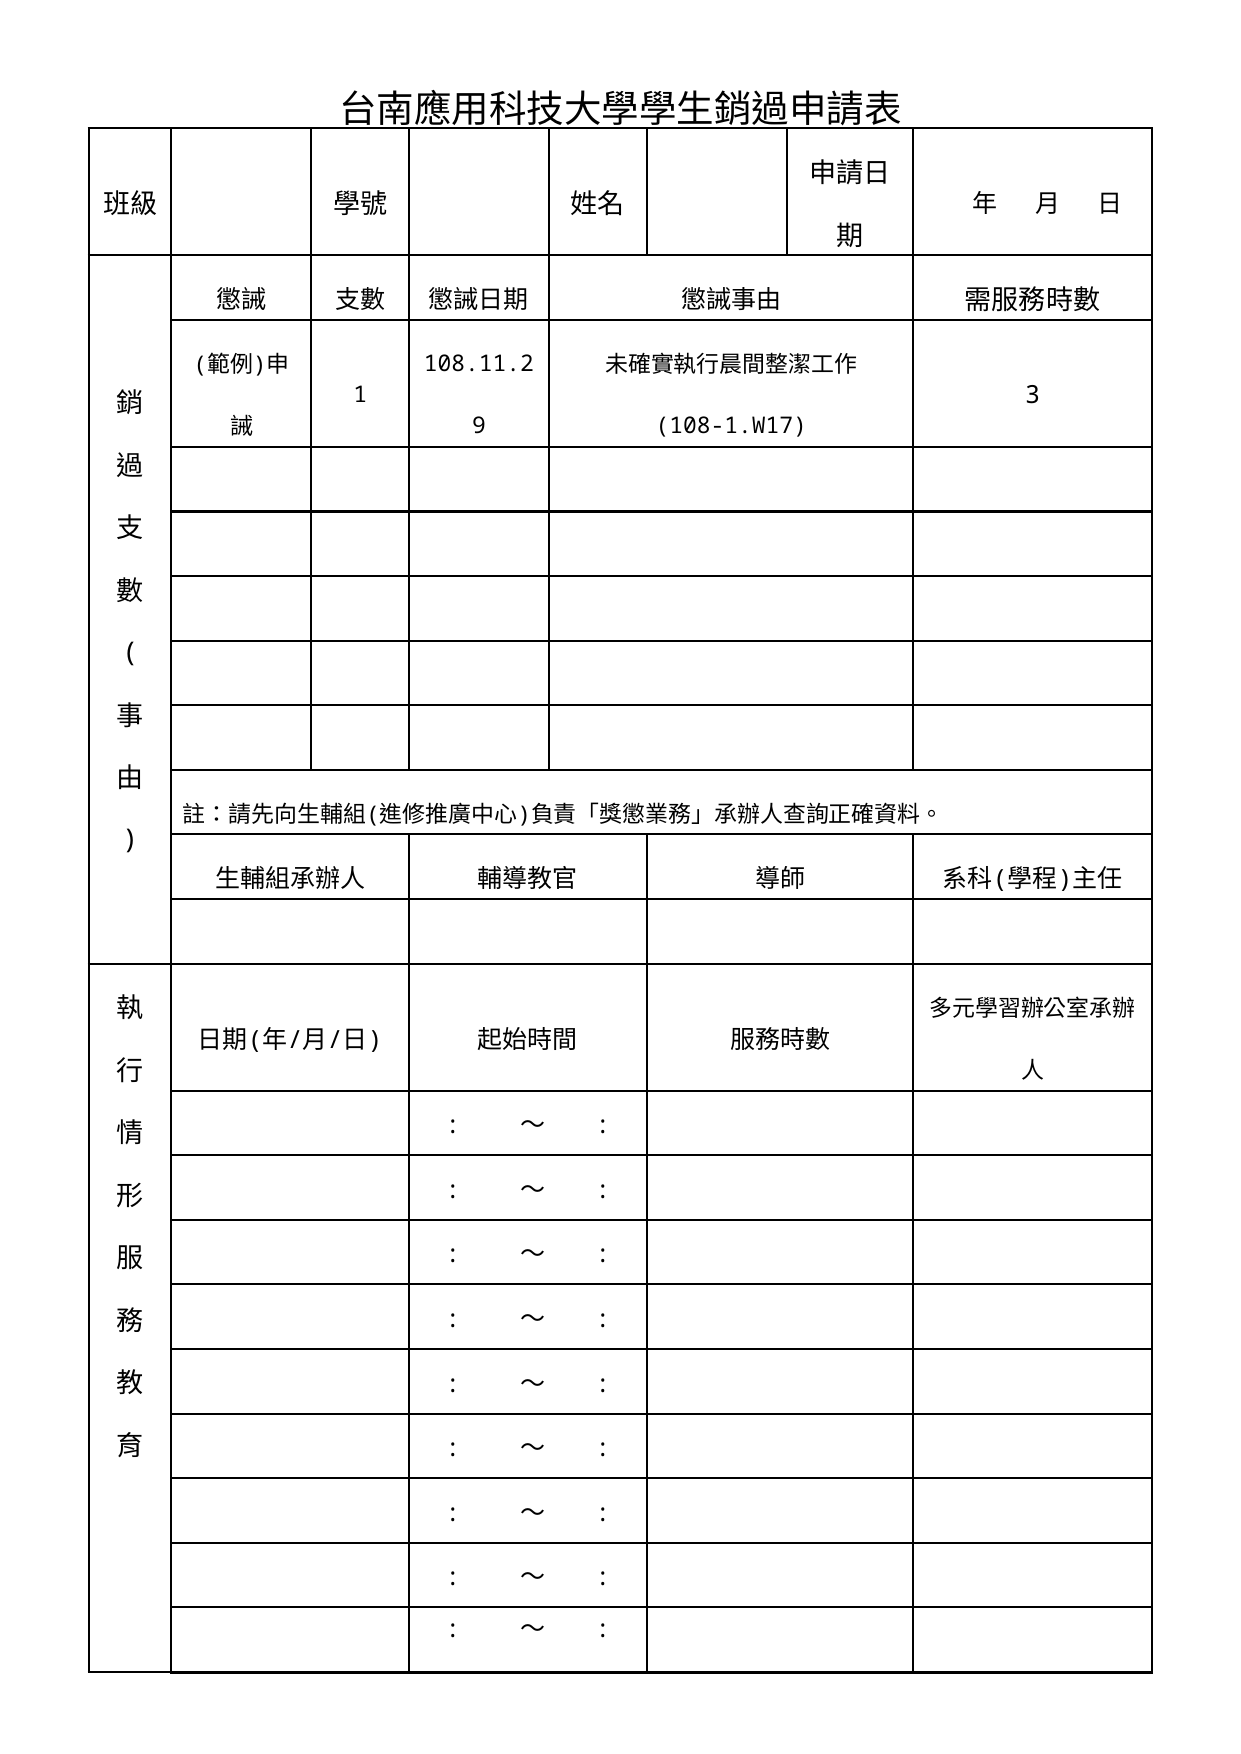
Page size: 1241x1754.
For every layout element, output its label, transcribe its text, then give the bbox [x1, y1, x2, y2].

table_cell [648, 1156, 912, 1219]
table_cell 日期(年/月/日) [172, 965, 408, 1089]
table_header [172, 129, 310, 254]
table_cell [172, 1221, 408, 1283]
table_cell : ～ : [410, 1479, 646, 1542]
table_cell : ～ : [410, 1156, 646, 1219]
table_cell [312, 642, 408, 704]
table_cell 108.11.29 [410, 321, 548, 446]
table_header 學號 [312, 129, 408, 254]
table_cell [172, 900, 408, 962]
table_cell [648, 1350, 912, 1412]
table_cell 1 [312, 321, 408, 446]
table_cell [172, 577, 310, 639]
table_cell [550, 642, 912, 704]
table_cell 懲誡日期 [410, 256, 548, 319]
table_cell [172, 1479, 408, 1542]
table_cell [648, 1608, 912, 1671]
table_cell [410, 900, 646, 962]
table_cell [914, 1285, 1151, 1348]
table_cell [550, 706, 912, 769]
table_cell 生輔組承辦人 [172, 835, 408, 898]
table_cell 起始時間 [410, 965, 646, 1089]
table_header [410, 129, 548, 254]
table_cell [550, 513, 912, 575]
table_cell 支數 [312, 256, 408, 319]
table_cell : ～ : [410, 1608, 646, 1671]
table_cell 懲誡事由 [550, 256, 912, 319]
table_cell : ～ : [410, 1285, 646, 1348]
table_cell [550, 448, 912, 510]
table_cell [914, 642, 1151, 704]
table_cell 系科(學程)主任 [914, 835, 1151, 898]
table_cell 3 [914, 321, 1151, 446]
table_cell [914, 1415, 1151, 1477]
table_cell [172, 706, 310, 769]
table_cell : ～ : [410, 1350, 646, 1412]
table_cell [648, 1092, 912, 1154]
table_cell [172, 1156, 408, 1219]
table_cell [312, 448, 408, 510]
table_cell 服務時數 [648, 965, 912, 1089]
table_cell [914, 448, 1151, 510]
table_cell [648, 1221, 912, 1283]
table_cell : ～ : [410, 1221, 646, 1283]
table_cell [648, 900, 912, 962]
table_cell [312, 706, 408, 769]
table_cell 銷過支數(事由) [90, 256, 170, 962]
table_cell 懲誡 [172, 256, 310, 319]
table_cell [648, 1479, 912, 1542]
table_cell [914, 1350, 1151, 1412]
table_cell [312, 577, 408, 639]
table_cell : ～ : [410, 1092, 646, 1154]
table_cell 多元學習辦公室承辦人 [914, 965, 1151, 1089]
table_header 申請日期 [788, 129, 912, 254]
table_cell [410, 706, 548, 769]
table_header 班級 [90, 129, 170, 254]
table_cell [550, 577, 912, 639]
table_cell [172, 1285, 408, 1348]
table_cell [410, 513, 548, 575]
table_cell [914, 513, 1151, 575]
table_header 姓名 [550, 129, 646, 254]
table_cell 需服務時數 [914, 256, 1151, 319]
table_cell [172, 448, 310, 510]
table_cell [914, 1156, 1151, 1219]
table_cell [914, 1092, 1151, 1154]
table_cell [648, 1544, 912, 1606]
table_header 年 月 日 [914, 129, 1151, 254]
table_cell [172, 1415, 408, 1477]
table_header [648, 129, 786, 254]
table_cell [914, 706, 1151, 769]
table_cell 未確實執行晨間整潔工作 (108-1.W17) [550, 321, 912, 446]
table_cell [914, 900, 1151, 962]
table_cell [914, 1544, 1151, 1606]
table_cell [410, 577, 548, 639]
table_cell 註：請先向生輔組(進修推廣中心)負責「獎懲業務」承辦人查詢正確資料。 [172, 771, 1151, 833]
text 台南應用科技大學學生銷過申請表 [89, 64, 1152, 127]
table_cell 導師 [648, 835, 912, 898]
table_cell [914, 1479, 1151, 1542]
table_cell : ～ : [410, 1544, 646, 1606]
table_cell 執行情形 服務教育 [90, 965, 170, 1671]
table_cell [914, 1221, 1151, 1283]
table_cell [410, 448, 548, 510]
table_cell [914, 577, 1151, 639]
table_cell [648, 1285, 912, 1348]
table_cell : ～ : [410, 1415, 646, 1477]
table_cell [172, 513, 310, 575]
table_cell [410, 642, 548, 704]
table_cell [648, 1415, 912, 1477]
table_cell [172, 1350, 408, 1412]
table_cell [312, 513, 408, 575]
table_cell [172, 1544, 408, 1606]
table_cell [172, 1092, 408, 1154]
table_cell [172, 642, 310, 704]
table_cell (範例)申誡 [172, 321, 310, 446]
table_cell [914, 1608, 1151, 1671]
table_cell 輔導教官 [410, 835, 646, 898]
table_cell [172, 1608, 408, 1671]
